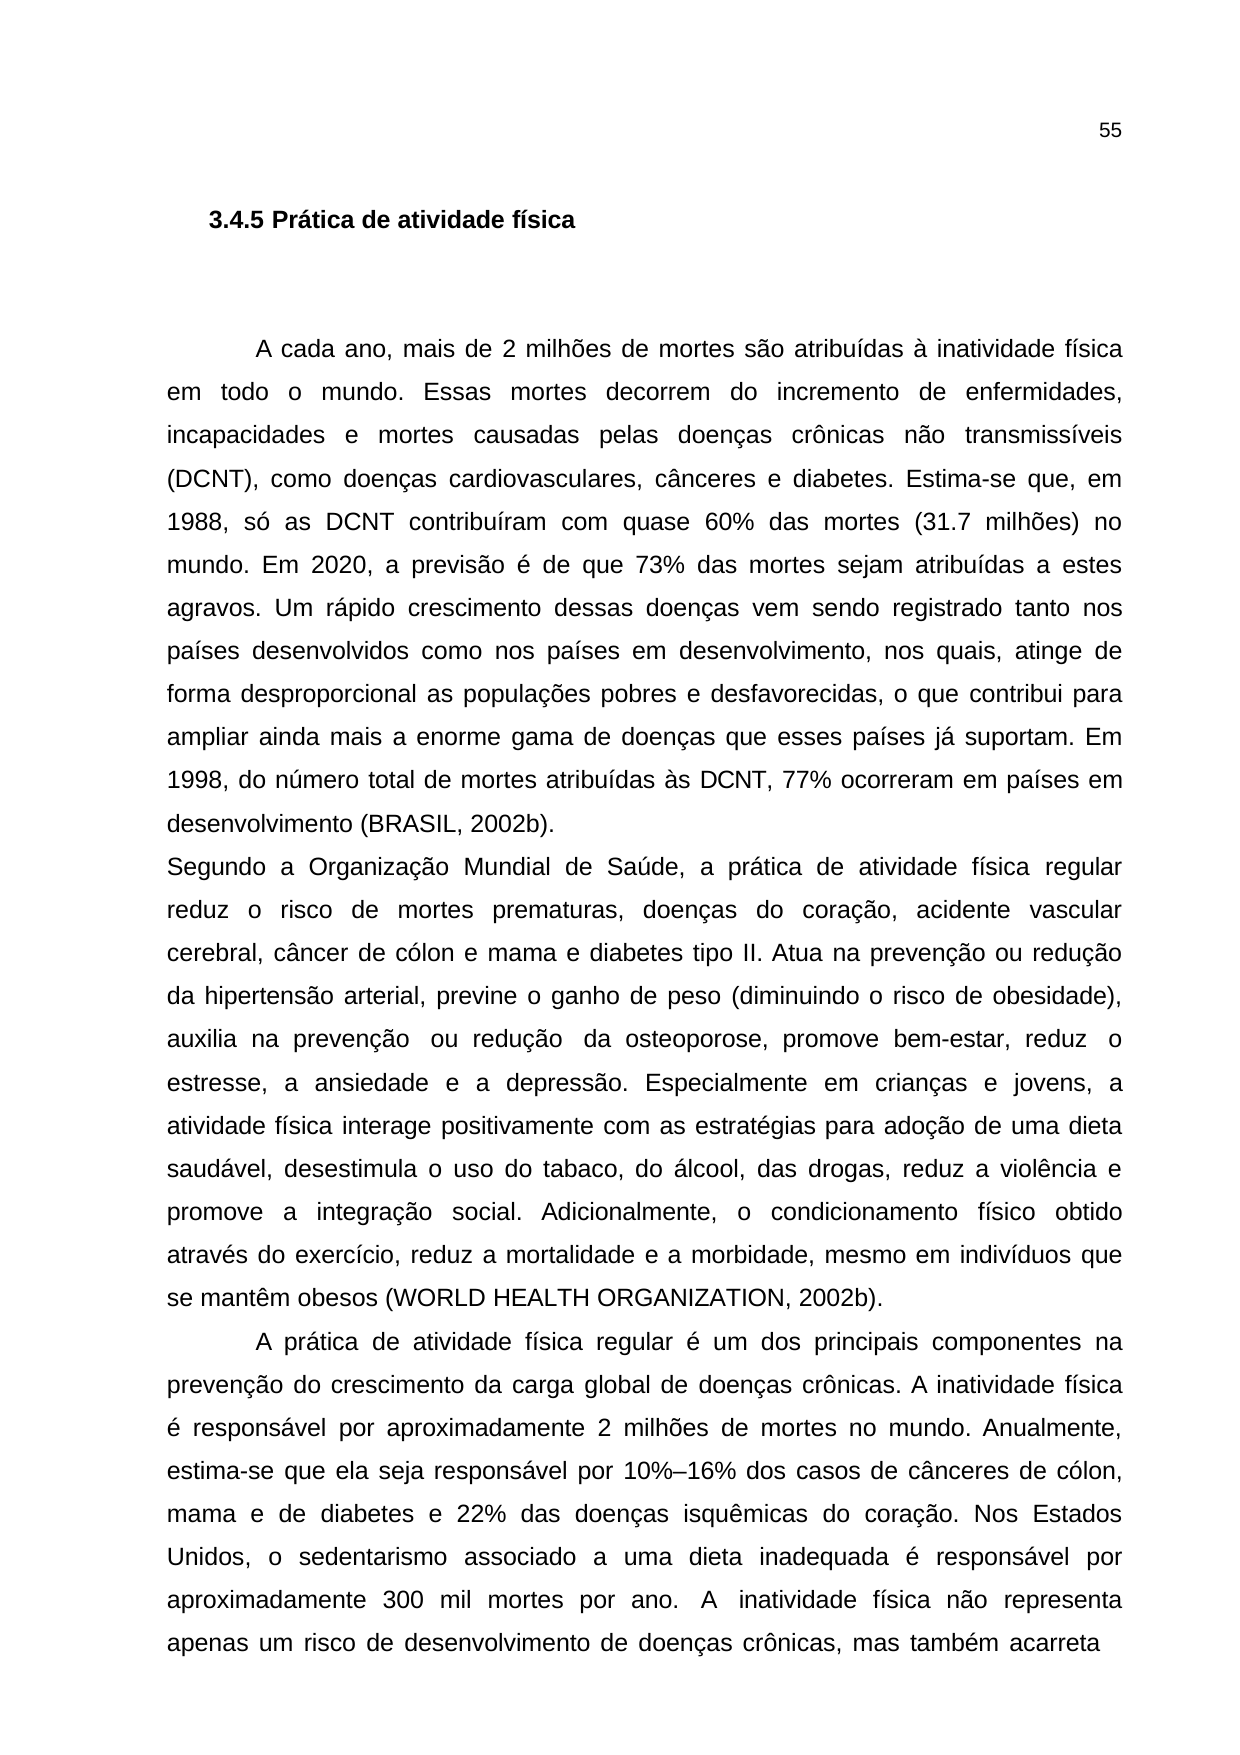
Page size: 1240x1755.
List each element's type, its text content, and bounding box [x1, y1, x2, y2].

text Segundo a Organização Mundial de Saúde, a prática de atividade física regular reduz o risco de mortes prematuras, doenças do coração, acidente vascular cerebral, câncer de cólon e mama e diabetes tipo II. Atua na prevenção ou redução da hipertensão arterial, previne o ganho de peso (diminuindo o risco de obesidade), auxilia na prevenção ou redução da osteoporose, promove bem-estar, reduz o estresse, a ansiedade e a depressão. Especialmente em crianças e jovens, a atividade física interage positivamente com as estratégias para adoção de uma dieta saudável, desestimula o uso do tabaco, do álcool, das drogas, reduz a violência e promove a integração social. Adicionalmente, o condicionamento físico obtido através do exercício, reduz a mortalidade e a morbidade, mesmo em indivíduos que se mantêm obesos (WORLD HEALTH ORGANIZATION, 2002b). [167, 852, 1123, 1312]
list Prática de atividade física [209, 205, 1133, 234]
text A cada ano, mais de 2 milhões de mortes são atribuídas à inatividade física em todo o mundo. Essas mortes decorrem do incremento de enfermidades, incapacidades e mortes causadas pelas doenças crônicas não transmissíveis (DCNT), como doenças cardiovasculares, cânceres e diabetes. Estima-se que, em 1988, só as DCNT contribuíram com quase 60% das mortes (31.7 milhões) no mundo. Em 2020, a previsão é de que 73% das mortes sejam atribuídas a estes agravos. Um rápido crescimento dessas doenças vem sendo registrado tanto nos países desenvolvidos como nos países em desenvolvimento, nos quais, atinge de forma desproporcional as populações pobres e desfavorecidas, o que contribui para ampliar ainda mais a enorme gama de doenças que esses países já suportam. Em 1998, do número total de mortes atribuídas às DCNT, 77% ocorreram em países em desenvolvimento (BRASIL, 2002b). [167, 334, 1123, 837]
text A prática de atividade física regular é um dos principais componentes na prevenção do crescimento da carga global de doenças crônicas. A inatividade física é responsável por aproximadamente 2 milhões de mortes no mundo. Anualmente, estima-se que ela seja responsável por 10%–16% dos casos de cânceres de cólon, mama e de diabetes e 22% das doenças isquêmicas do coração. Nos Estados Unidos, o sedentarismo associado a uma dieta inadequada é responsável por aproximadamente 300 mil mortes por ano. A inatividade física não representa apenas um risco de desenvolvimento de doenças crônicas, mas também acarreta [167, 1327, 1123, 1657]
